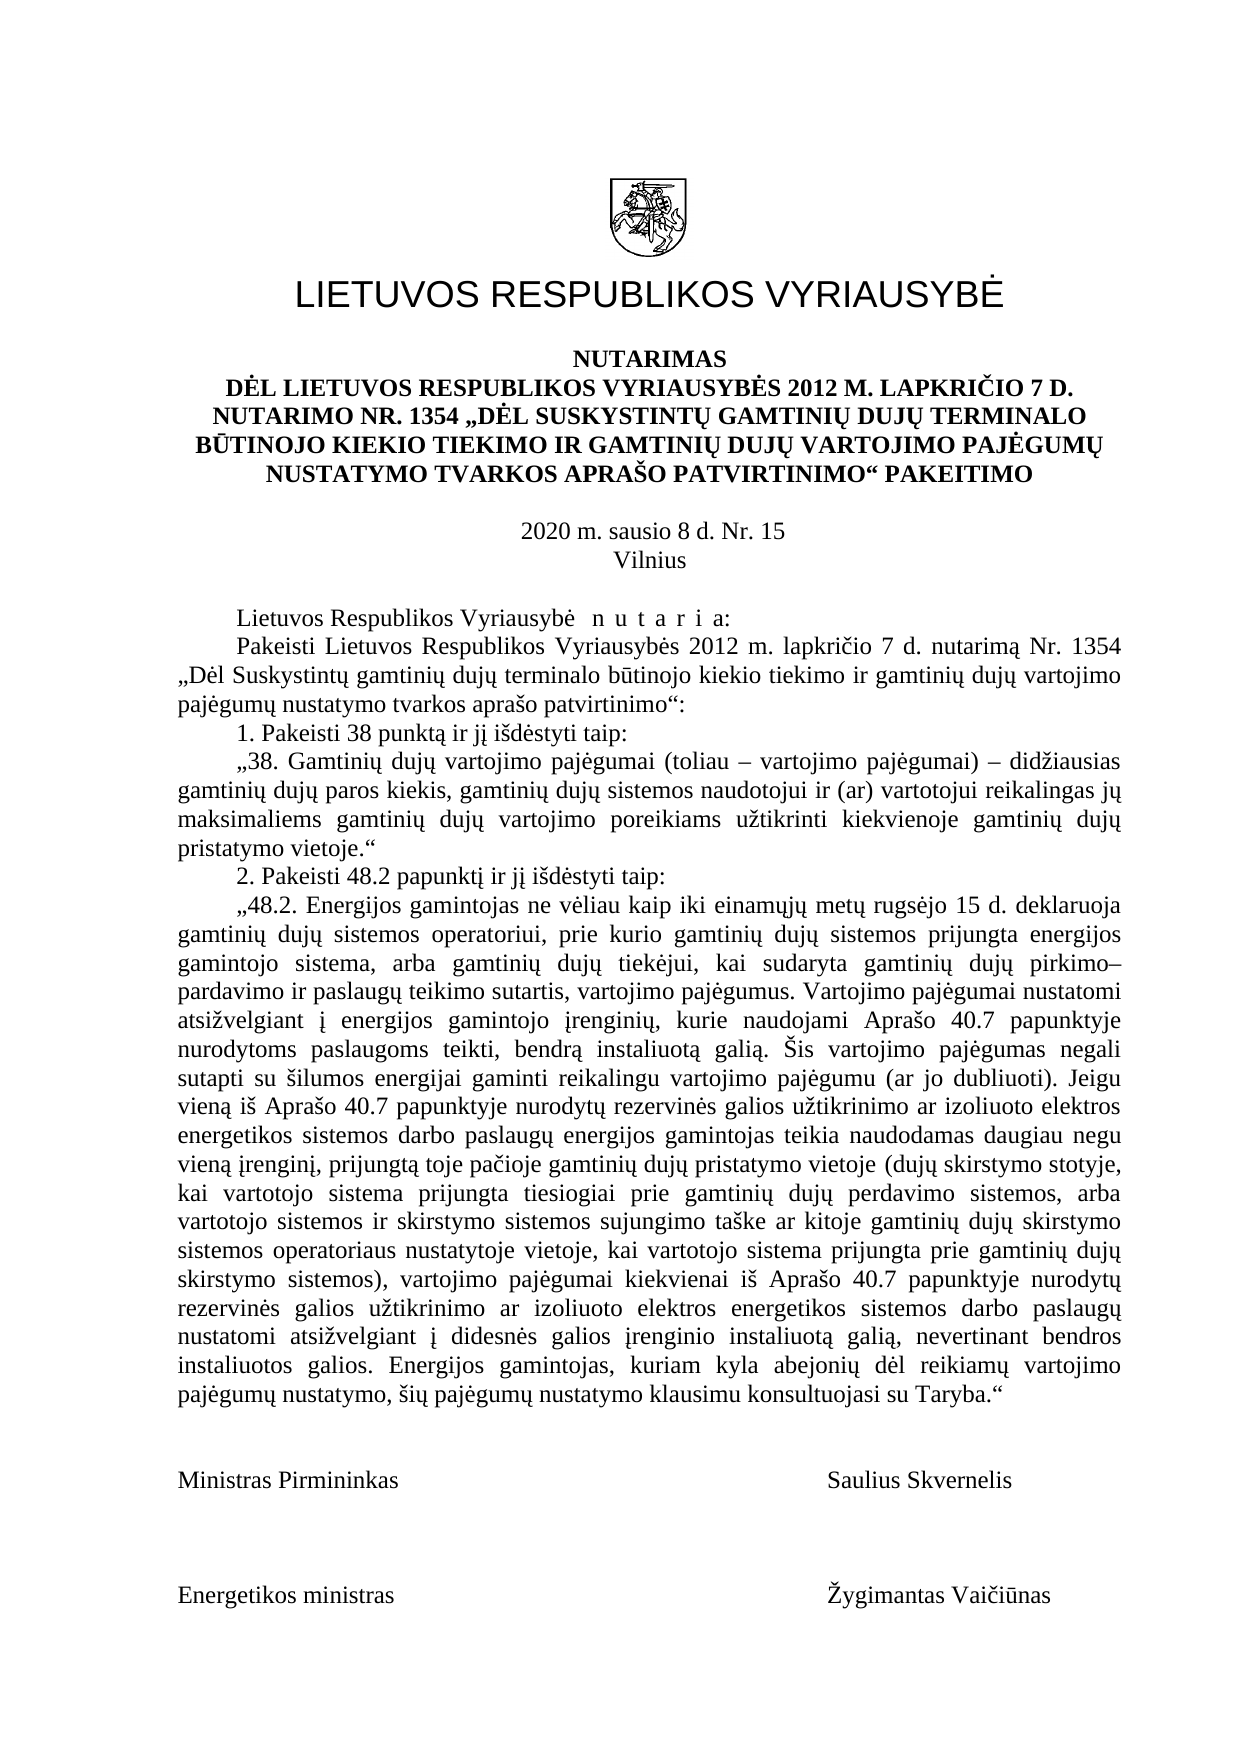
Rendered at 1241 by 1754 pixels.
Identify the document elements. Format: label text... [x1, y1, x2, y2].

text Lietuvos Respublikos Vyriausybė nutaria: [177, 603, 1122, 631]
text „38. Gamtinių dujų vartojimo pajėgumai (toliau – vartojimo pajėgumai) – didžiausias gamtinių dujų paros kiekis, gamtinių dujų sistemos naudotojui ir (ar) vartotojui reikalingas jų maksimaliems gamtinių dujų vartojimo poreikiams užtikrinti kiekvienoje gamtinių dujų pristatymo vietoje.“ [177, 746, 1122, 861]
text Energetikos ministras Žygimantas Vaičiūnas [177, 1580, 1122, 1609]
text Lietuvos Respublikos Vyriausybė [177, 272, 1122, 315]
text 2020 m. sausio 8 d. Nr. 15 [177, 516, 1122, 545]
text 1. Pakeisti 38 punktą ir jį išdėstyti taip: [177, 718, 1122, 746]
text Pakeisti Lietuvos Respublikos Vyriausybės 2012 m. lapkričio 7 d. nutarimą Nr. 1354 „Dėl Suskystintų gamtinių dujų terminalo būtinojo kiekio tiekimo ir gamtinių dujų vartojimo pajėgumų nustatymo tvarkos aprašo patvirtinimo“: [177, 631, 1122, 718]
text 2. Pakeisti 48.2 papunktį ir jį išdėstyti taip: [177, 861, 1122, 890]
text nutarimas [177, 344, 1122, 373]
text DĖL LIETUVOS RESPUBLIKOS VYRIAUSYBĖS 2012 M. LAPKRIČIO 7 D. NUTARIMO NR. 1354 „DĖL SUSKYSTINTŲ GAMTINIŲ DUJŲ TERMINALO BŪTINOJO KIEKIO TIEKIMO IR GAMTINIŲ DUJŲ VARTOJIMO PAJĖGUMŲ NUSTATYMO TVARKOS APRAŠO PATVIRTINIMO“ PAKEITIMO [177, 373, 1122, 488]
text Ministras Pirmininkas Saulius Skvernelis [177, 1465, 1122, 1494]
text „48.2. Energijos gamintojas ne vėliau kaip iki einamųjų metų rugsėjo 15 d. deklaruoja gamtinių dujų sistemos operatoriui, prie kurio gamtinių dujų sistemos prijungta energijos gamintojo sistema, arba gamtinių dujų tiekėjui, kai sudaryta gamtinių dujų pirkimo–pardavimo ir paslaugų teikimo sutartis, vartojimo pajėgumus. Vartojimo pajėgumai nustatomi atsižvelgiant į energijos gamintojo įrenginių, kurie naudojami Aprašo 40.7 papunktyje nurodytoms paslaugoms teikti, bendrą instaliuotą galią. Šis vartojimo pajėgumas negali sutapti su šilumos energijai gaminti reikalingu vartojimo pajėgumu (ar jo dubliuoti). Jeigu vieną iš Aprašo 40.7 papunktyje nurodytų rezervinės galios užtikrinimo ar izoliuoto elektros energetikos sistemos darbo paslaugų energijos gamintojas teikia naudodamas daugiau negu vieną įrenginį, prijungtą toje pačioje gamtinių dujų pristatymo vietoje (dujų skirstymo stotyje, kai vartotojo sistema prijungta tiesiogiai prie gamtinių dujų perdavimo sistemos, arba vartotojo sistemos ir skirstymo sistemos sujungimo taške ar kitoje gamtinių dujų skirstymo sistemos operatoriaus nustatytoje vietoje, kai vartotojo sistema prijungta prie gamtinių dujų skirstymo sistemos), vartojimo pajėgumai kiekvienai iš Aprašo 40.7 papunktyje nurodytų rezervinės galios užtikrinimo ar izoliuoto elektros energetikos sistemos darbo paslaugų nustatomi atsižvelgiant į didesnės galios įrenginio instaliuotą galią, nevertinant bendros instaliuotos galios. Energijos gamintojas, kuriam kyla abejonių dėl reikiamų vartojimo pajėgumų nustatymo, šių pajėgumų nustatymo klausimu konsultuojasi su Taryba.“ [177, 890, 1122, 1408]
text Vilnius [177, 545, 1122, 574]
